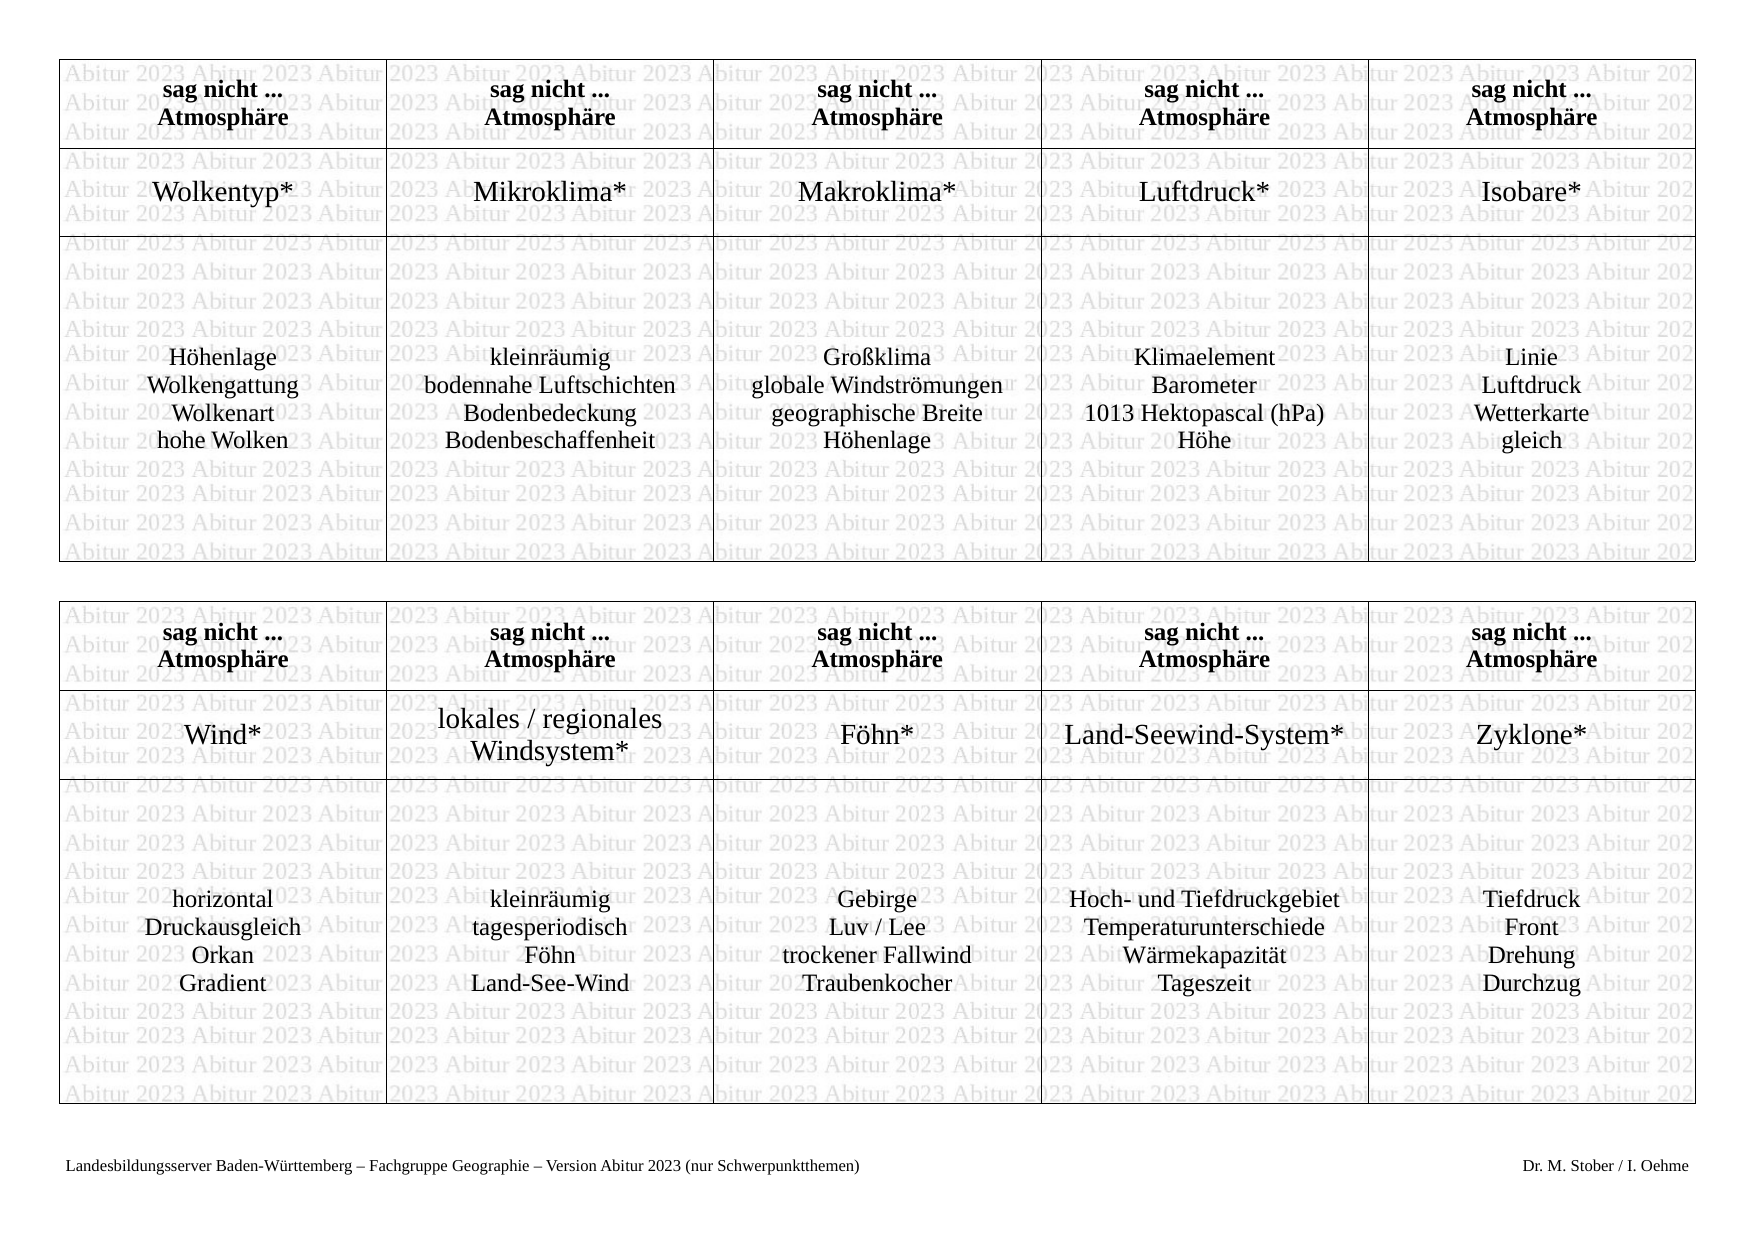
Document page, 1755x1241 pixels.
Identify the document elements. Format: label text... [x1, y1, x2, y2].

table_header sag nicht ... Atmosphäre [714, 602, 1041, 690]
table_header sag nicht ... Atmosphäre [387, 60, 713, 148]
table_header sag nicht ... Atmosphäre [1042, 60, 1368, 148]
table_header sag nicht ... Atmosphäre [387, 602, 713, 690]
table_cell kleinräumig tagesperiodisch Föhn Land-See-Wind [387, 780, 713, 1103]
table_cell kleinräumig bodennahe Luftschichten Bodenbedeckung Bodenbeschaffenheit [387, 237, 713, 561]
table_cell Hoch- und Tiefdruckgebiet Temperaturunterschiede Wärmekapazität Tageszeit [1042, 780, 1368, 1103]
table_cell Wind* [60, 691, 386, 778]
table_cell horizontal Druckausgleich Orkan Gradient [60, 780, 386, 1103]
table_cell Luftdruck* [1042, 149, 1368, 236]
table_cell Makroklima* [714, 149, 1041, 236]
table_header sag nicht ... Atmosphäre [714, 60, 1041, 148]
table_cell Höhenlage Wolkengattung Wolkenart hohe Wolken [60, 237, 386, 561]
table_cell Linie Luftdruck Wetterkarte gleich [1369, 237, 1695, 561]
table_cell Zyklone* [1369, 691, 1695, 778]
table_header sag nicht ... Atmosphäre [60, 60, 386, 148]
table_cell Tiefdruck Front Drehung Durchzug [1369, 780, 1695, 1103]
table_header sag nicht ... Atmosphäre [1369, 602, 1695, 690]
table_header sag nicht ... Atmosphäre [1369, 60, 1695, 148]
table_cell Föhn* [714, 691, 1041, 778]
table_cell Isobare* [1369, 149, 1695, 236]
table_cell lokales / regionales Windsystem* [387, 691, 713, 778]
table_cell Gebirge Luv / Lee trockener Fallwind Traubenkocher [714, 780, 1041, 1103]
table_cell Wolkentyp* [60, 149, 386, 236]
table_cell Klimaelement Barometer 1013 Hektopascal (hPa) Höhe [1042, 237, 1368, 561]
table_cell Mikroklima* [387, 149, 713, 236]
table_header sag nicht ... Atmosphäre [1042, 602, 1368, 690]
table_cell Land-Seewind-System* [1042, 691, 1368, 778]
table_cell Großklima globale Windströmungen geographische Breite Höhenlage [714, 237, 1041, 561]
table_header sag nicht ... Atmosphäre [60, 602, 386, 690]
